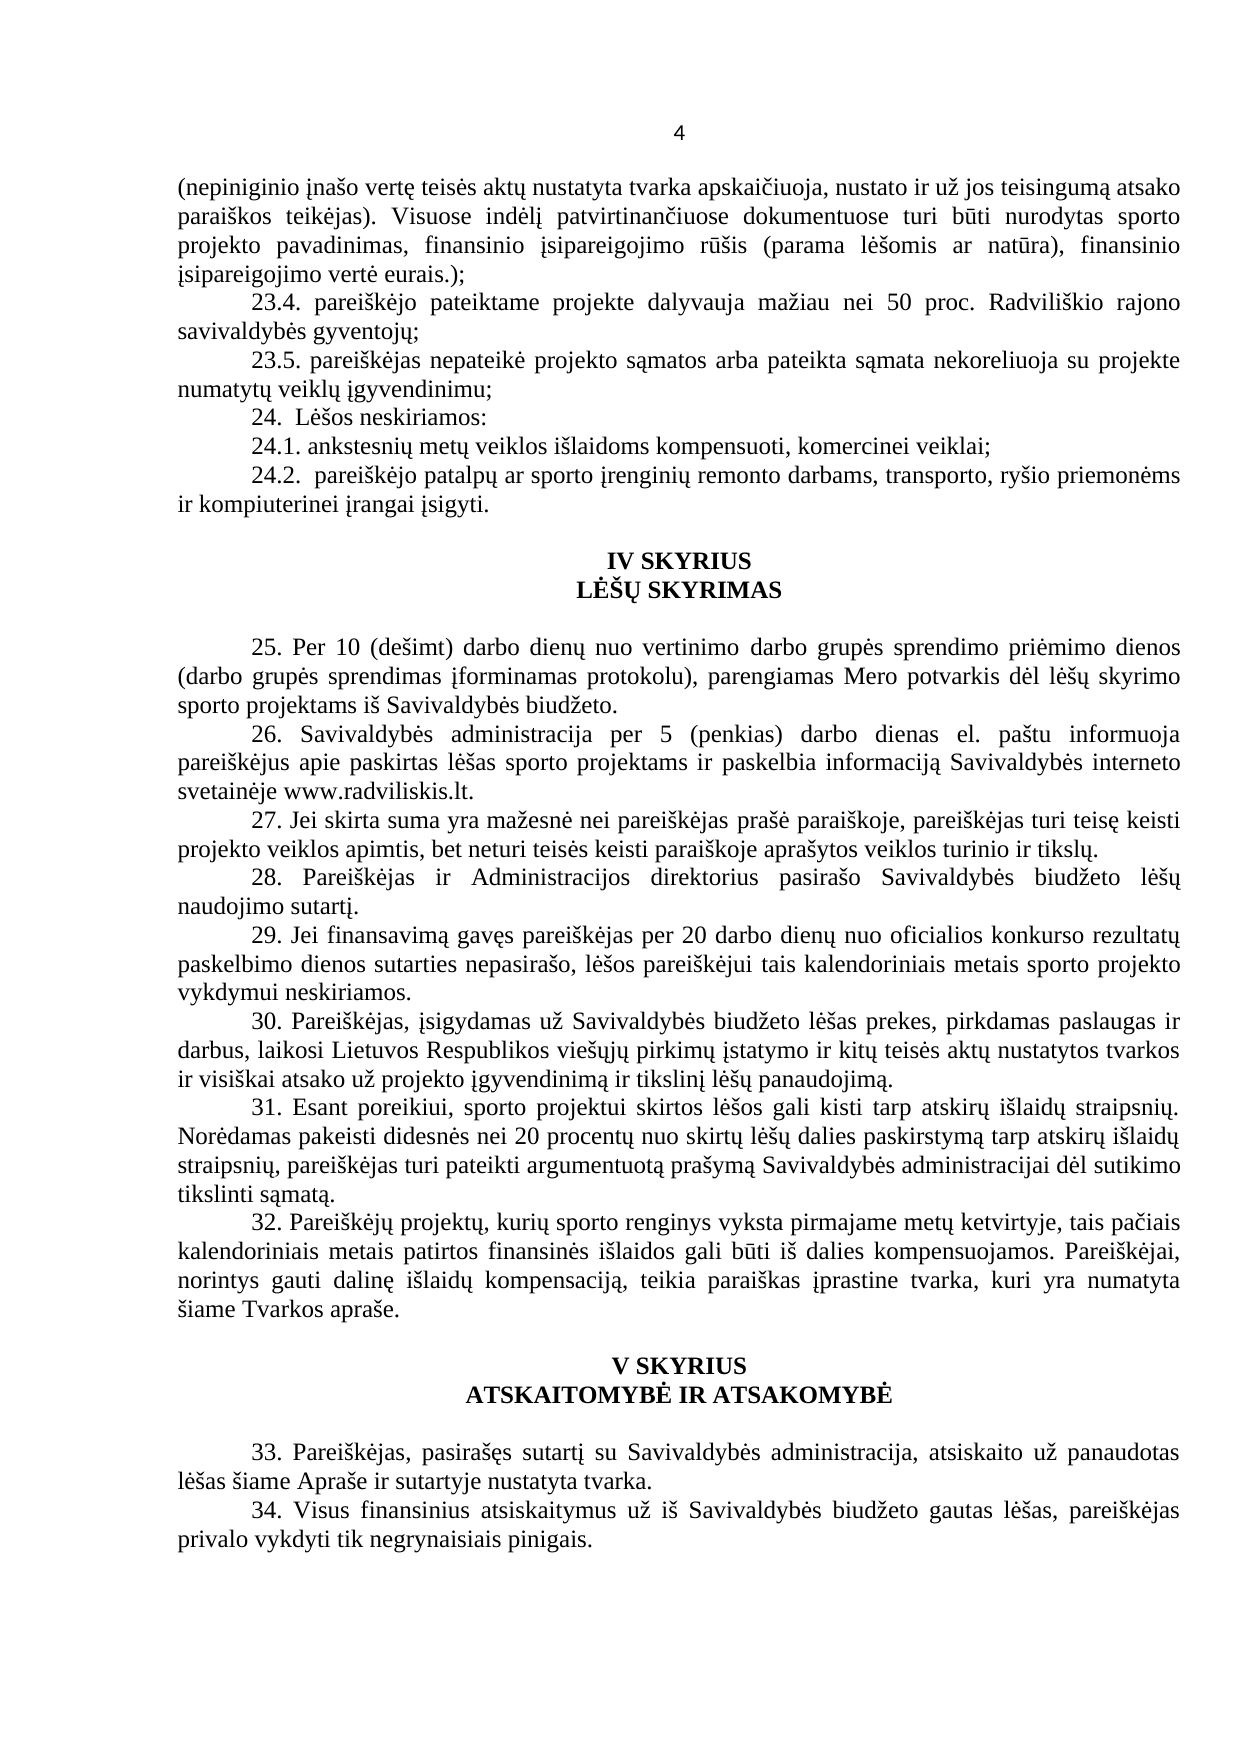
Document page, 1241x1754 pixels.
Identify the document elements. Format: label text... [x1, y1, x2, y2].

text 24.2. pareiškėjo patalpų ar sporto įrenginių remonto darbams, transporto, ryšio priemonėms ir kompiuterinei įrangai įsigyti. [177, 460, 1181, 517]
text 24.1. ankstesnių metų veiklos išlaidoms kompensuoti, komercinei veiklai; [177, 431, 1181, 460]
text 29. Jei finansavimą gavęs pareiškėjas per 20 darbo dienų nuo oficialios konkurso rezultatų paskelbimo dienos sutarties nepasirašo, lėšos pareiškėjui tais kalendoriniais metais sporto projekto vykdymui neskiriamos. [177, 920, 1181, 1006]
text 23.5. pareiškėjas nepateikė projekto sąmatos arba pateikta sąmata nekoreliuoja su projekte numatytų veiklų įgyvendinimu; [177, 345, 1181, 402]
text 27. Jei skirta suma yra mažesnė nei pareiškėjas prašė paraiškoje, pareiškėjas turi teisę keisti projekto veiklos apimtis, bet neturi teisės keisti paraiškoje aprašytos veiklos turinio ir tikslų. [177, 805, 1181, 862]
text IV skyrius [177, 546, 1181, 575]
text ATSKAITOMYBĖ IR ATSAKOMYBĖ [177, 1380, 1181, 1409]
text 34. Visus finansinius atsiskaitymus už iš Savivaldybės biudžeto gautas lėšas, pareiškėjas privalo vykdyti tik negrynaisiais pinigais. [177, 1495, 1181, 1552]
text (nepiniginio įnašo vertę teisės aktų nustatyta tvarka apskaičiuoja, nustato ir už jos teisingumą atsako paraiškos teikėjas). Visuose indėlį patvirtinančiuose dokumentuose turi būti nurodytas sporto projekto pavadinimas, finansinio įsipareigojimo rūšis (parama lėšomis ar natūra), finansinio įsipareigojimo vertė eurais.); [177, 172, 1181, 287]
text LĖŠŲ SKYRIMAS [177, 575, 1181, 604]
text 30. Pareiškėjas, įsigydamas už Savivaldybės biudžeto lėšas prekes, pirkdamas paslaugas ir darbus, laikosi Lietuvos Respublikos viešųjų pirkimų įstatymo ir kitų teisės aktų nustatytos tvarkos ir visiškai atsako už projekto įgyvendinimą ir tikslinį lėšų panaudojimą. [177, 1006, 1181, 1092]
text 31. Esant poreikiui, sporto projektui skirtos lėšos gali kisti tarp atskirų išlaidų straipsnių. Norėdamas pakeisti didesnės nei 20 procentų nuo skirtų lėšų dalies paskirstymą tarp atskirų išlaidų straipsnių, pareiškėjas turi pateikti argumentuotą prašymą Savivaldybės administracijai dėl sutikimo tikslinti sąmatą. [177, 1092, 1181, 1207]
text 23.4. pareiškėjo pateiktame projekte dalyvauja mažiau nei 50 proc. Radviliškio rajono savivaldybės gyventojų; [177, 287, 1181, 345]
text 32. Pareiškėjų projektų, kurių sporto renginys vyksta pirmajame metų ketvirtyje, tais pačiais kalendoriniais metais patirtos finansinės išlaidos gali būti iš dalies kompensuojamos. Pareiškėjai, norintys gauti dalinę išlaidų kompensaciją, teikia paraiškas įprastine tvarka, kuri yra numatyta šiame Tvarkos apraše. [177, 1207, 1181, 1322]
text V SKYRIUS [177, 1351, 1181, 1380]
text 25. Per 10 (dešimt) darbo dienų nuo vertinimo darbo grupės sprendimo priėmimo dienos (darbo grupės sprendimas įforminamas protokolu), parengiamas Mero potvarkis dėl lėšų skyrimo sporto projektams iš Savivaldybės biudžeto. [177, 632, 1181, 719]
text 33. Pareiškėjas, pasirašęs sutartį su Savivaldybės administracija, atsiskaito už panaudotas lėšas šiame Apraše ir sutartyje nustatyta tvarka. [177, 1437, 1181, 1495]
text 26. Savivaldybės administracija per 5 (penkias) darbo dienas el. paštu informuoja pareiškėjus apie paskirtas lėšas sporto projektams ir paskelbia informaciją Savivaldybės interneto svetainėje www.radviliskis.lt. [177, 719, 1181, 805]
text 28. Pareiškėjas ir Administracijos direktorius pasirašo Savivaldybės biudžeto lėšų naudojimo sutartį. [177, 862, 1181, 920]
text 24. Lėšos neskiriamos: [177, 402, 1181, 431]
